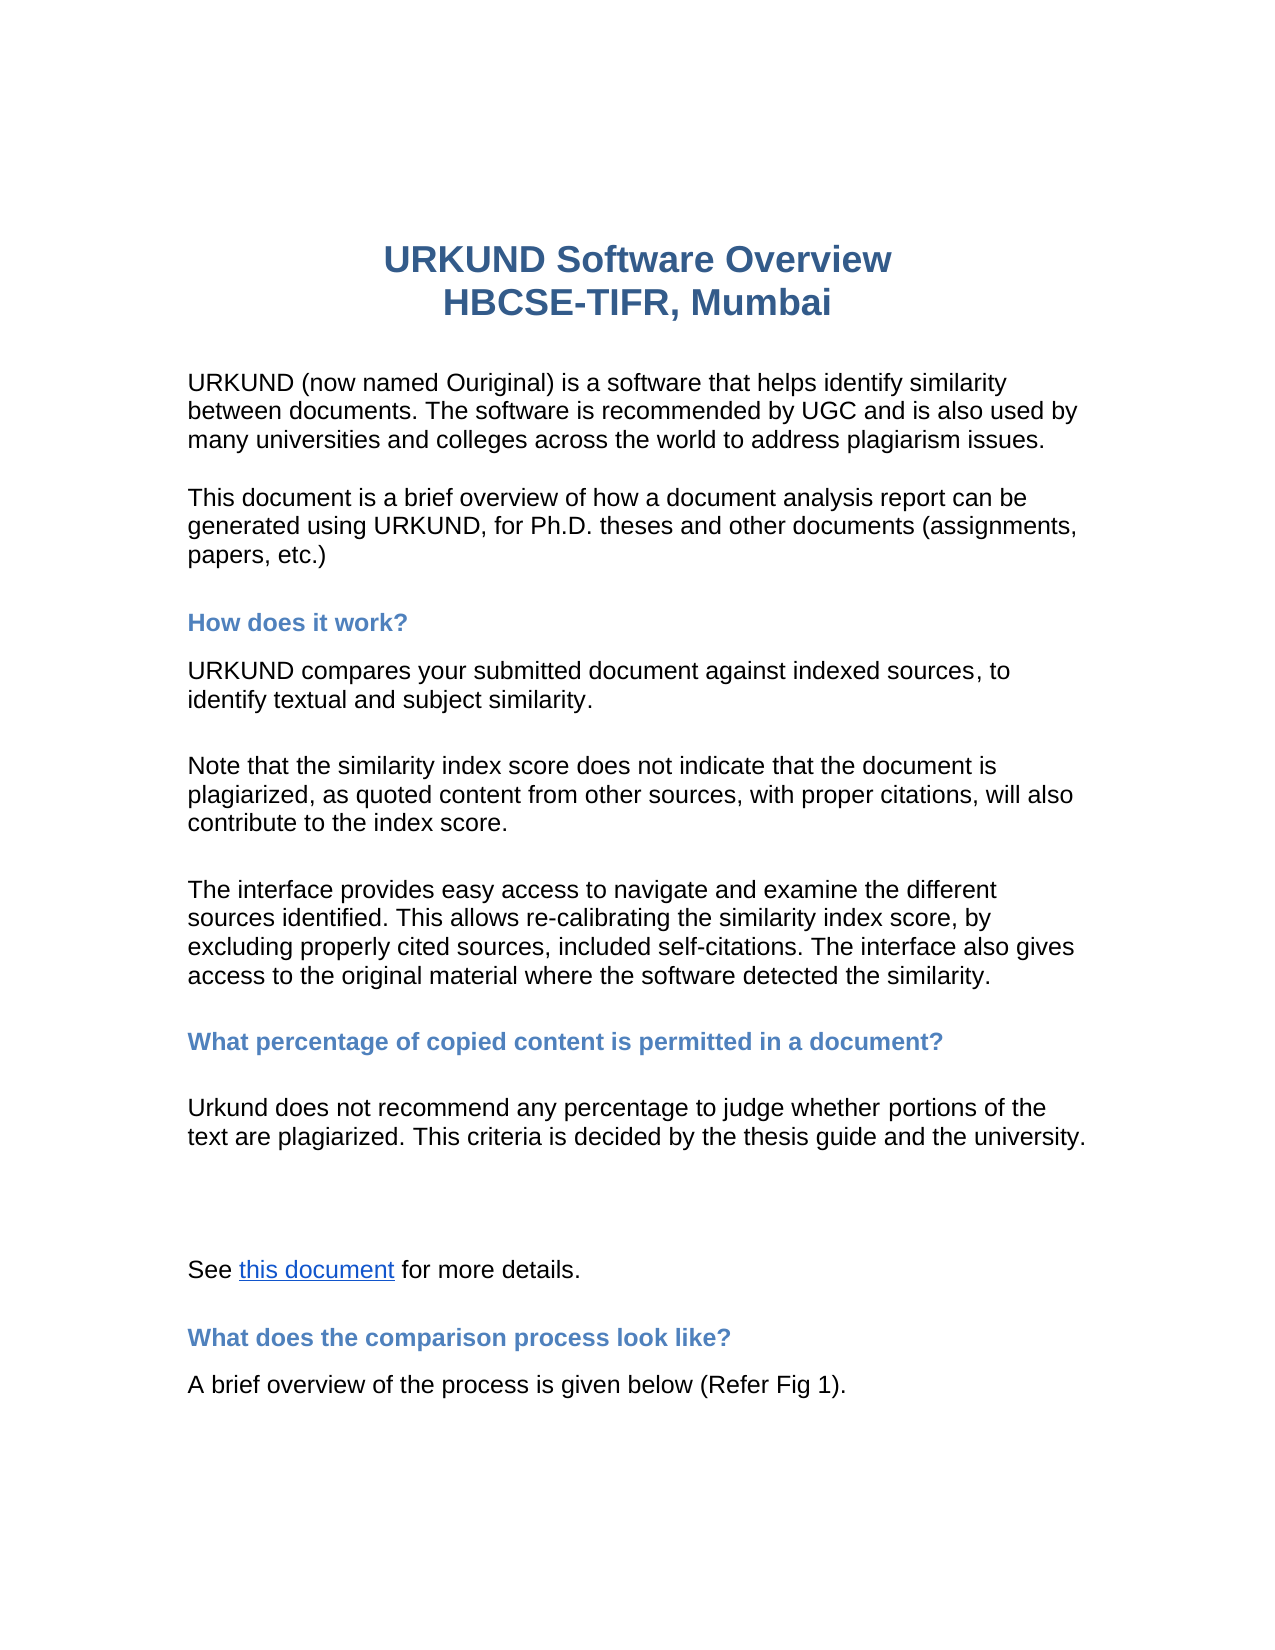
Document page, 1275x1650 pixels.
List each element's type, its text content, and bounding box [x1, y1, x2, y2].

subtitle What does the comparison process look like? [187, 1323, 1087, 1352]
text A brief overview of the process is given below (Refer Fig 1). [187, 1370, 1087, 1399]
title URKUND Software Overview HBCSE-TIFR, Mumbai [187, 237, 1087, 324]
text The interface provides easy access to navigate and examine the different sources identified. This allows re-calibrating the similarity index score, by excluding properly cited sources, included self-citations. The interface also gives access to the original material where the software detected the similarity. [187, 874, 1087, 989]
text See this document for more details. [187, 1254, 1087, 1283]
subtitle How does it work? [187, 608, 1087, 637]
text URKUND (now named Ouriginal) is a software that helps identify similarity between documents. The software is recommended by UGC and is also used by many universities and colleges across the world to address plagiarism issues. This document is a brief overview of how a document analysis report can be generated using URKUND, for Ph.D. theses and other documents (assignments, papers, etc.) [187, 367, 1087, 569]
text Urkund does not recommend any percentage to judge whether portions of the text are plagiarized. This criteria is decided by the thesis guide and the university. [187, 1093, 1087, 1151]
text What percentage of copied content is permitted in a document? [187, 1027, 1087, 1056]
text URKUND compares your submitted document against indexed sources, to identify textual and subject similarity. [187, 656, 1087, 713]
text Note that the similarity index score does not indicate that the document is plagiarized, as quoted content from other sources, with proper citations, will also contribute to the index score. [187, 751, 1087, 837]
